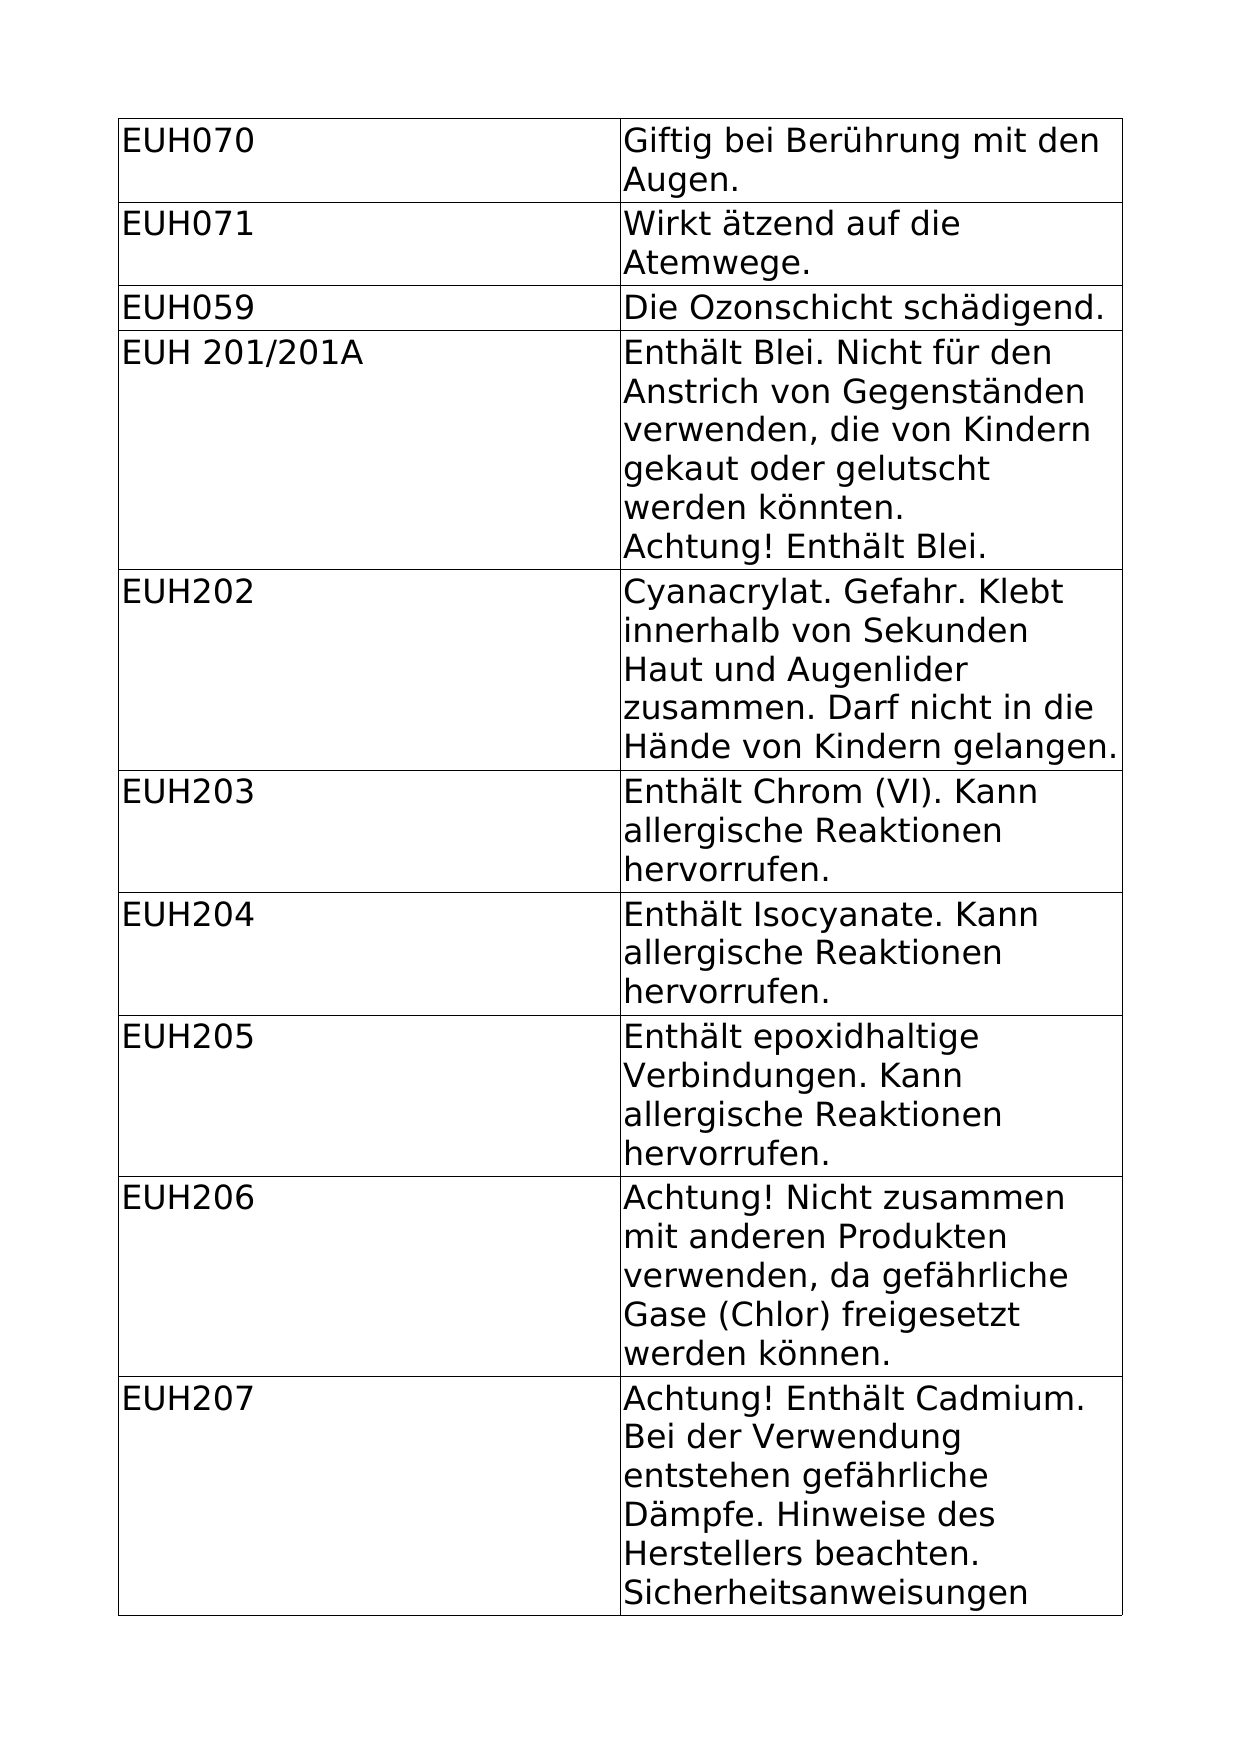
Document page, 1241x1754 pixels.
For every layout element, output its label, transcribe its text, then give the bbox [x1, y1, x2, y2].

table_cell Enthält epoxidhaltige Verbindungen. Kann allergische Reaktionen hervorrufen. [621, 1016, 1122, 1176]
table_cell Achtung! Nicht zusammen mit anderen Produkten verwenden, da gefährliche Gase (Chlor) freigesetzt werden können. [621, 1177, 1122, 1376]
table_cell EUH203 [119, 771, 620, 892]
table_cell EUH 201/201A [119, 331, 620, 569]
table_cell EUH070 [119, 119, 620, 202]
table_cell Giftig bei Berührung mit den Augen. [621, 119, 1122, 202]
table_cell Wirkt ätzend auf die Atemwege. [621, 203, 1122, 285]
table_cell EUH202 [119, 570, 620, 769]
table_cell EUH207 [119, 1377, 620, 1615]
table_cell EUH206 [119, 1177, 620, 1376]
table_cell Enthält Chrom (VI). Kann allergische Reaktionen hervorrufen. [621, 771, 1122, 892]
table_cell Enthält Isocyanate. Kann allergische Reaktionen hervorrufen. [621, 893, 1122, 1014]
table_cell Enthält Blei. Nicht für den Anstrich von Gegenständen verwenden, die von Kindern gekaut oder gelutscht werden könnten. Achtung! Enthält Blei. [621, 331, 1122, 569]
table_cell Cyanacrylat. Gefahr. Klebt innerhalb von Sekunden Haut und Augenlider zusammen. Darf nicht in die Hände von Kindern gelangen. [621, 570, 1122, 769]
table_cell EUH205 [119, 1016, 620, 1176]
table_cell EUH204 [119, 893, 620, 1014]
table_cell EUH071 [119, 203, 620, 285]
table_cell EUH059 [119, 286, 620, 330]
table_cell Die Ozonschicht schädigend. [621, 286, 1122, 330]
table_cell Achtung! Enthält Cadmium. Bei der Verwendung entstehen gefährliche Dämpfe. Hinweise des Herstellers beachten. Sicherheitsanweisungen [621, 1377, 1122, 1615]
